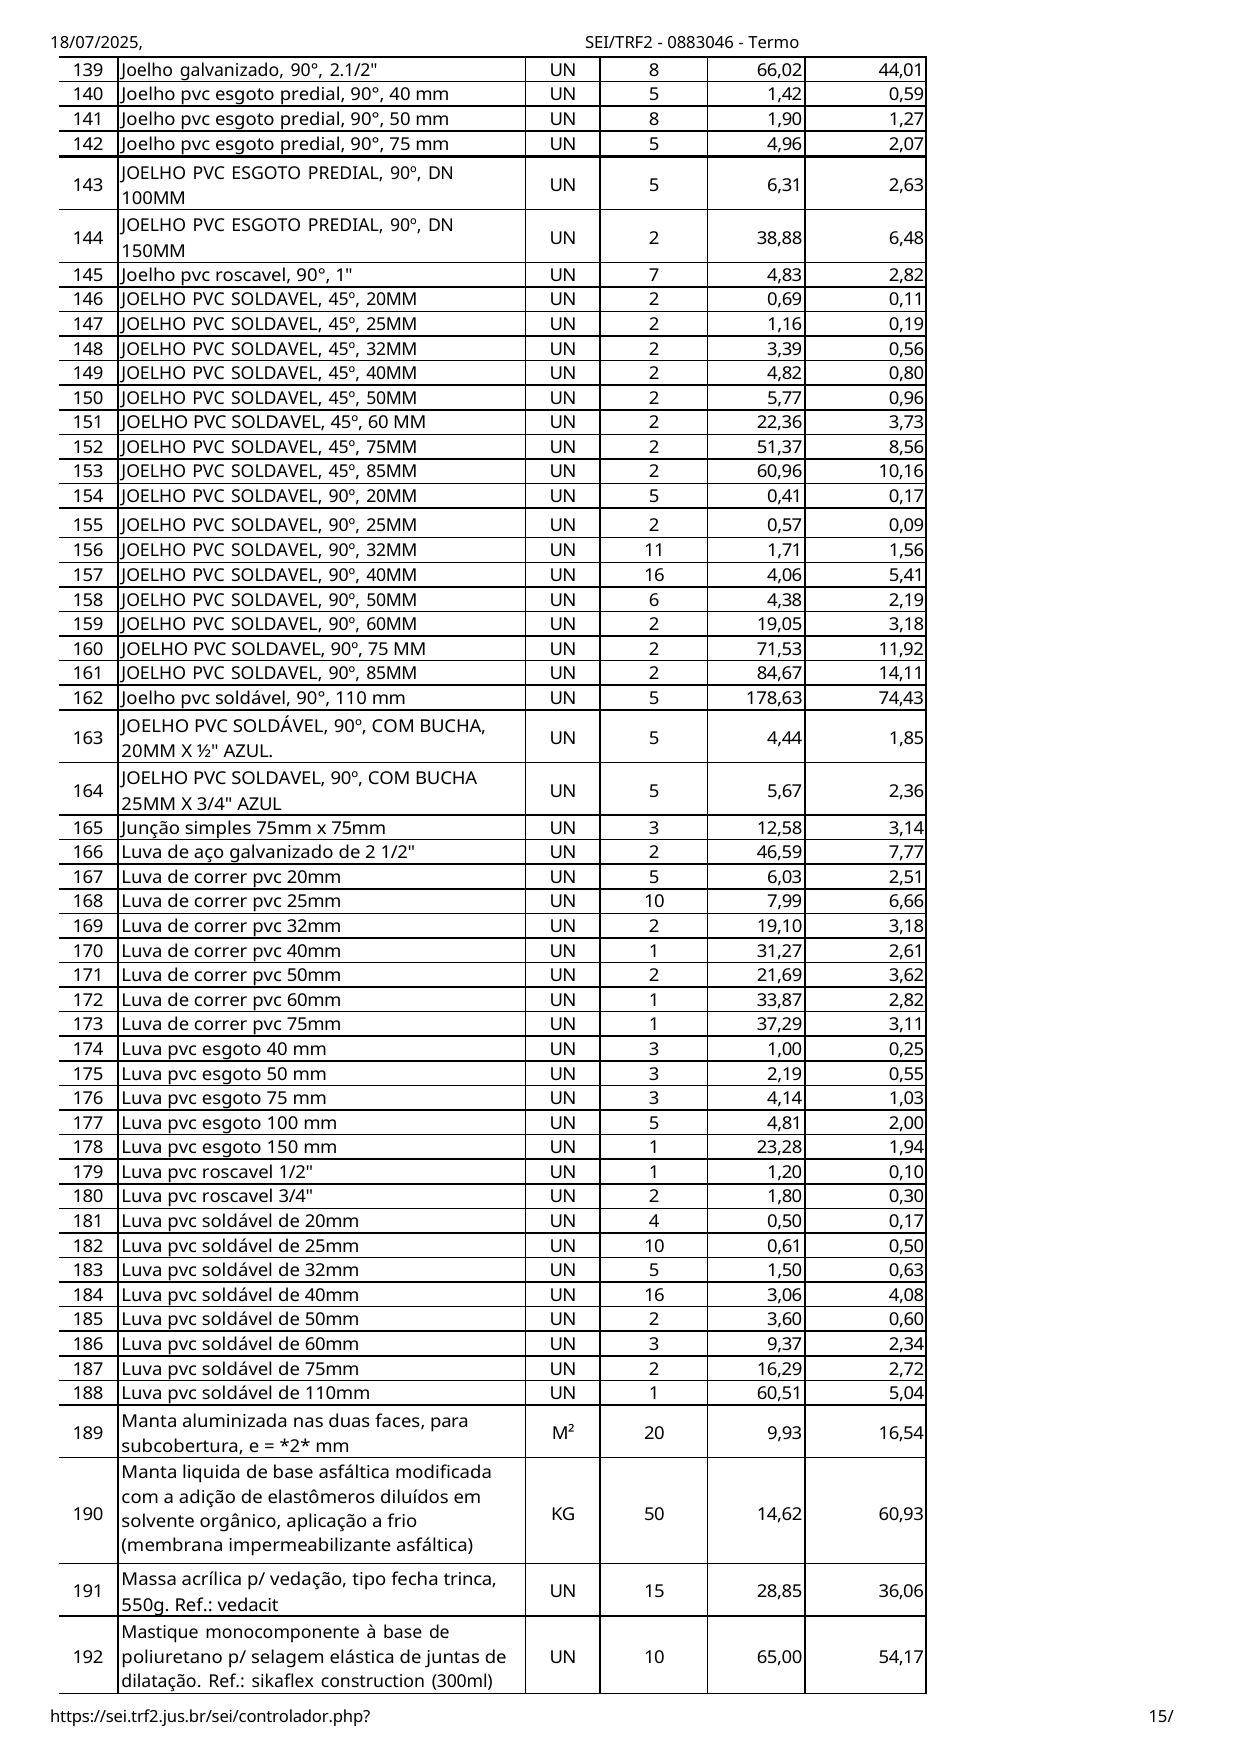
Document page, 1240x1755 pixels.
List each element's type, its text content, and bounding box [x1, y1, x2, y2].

table_cell 169 [59, 914, 117, 937]
table_cell 3,14 [806, 816, 925, 839]
table_cell 0,11 [806, 288, 925, 311]
table_cell 148 [59, 337, 117, 360]
table_cell 2 [601, 914, 707, 937]
table_cell UN [526, 1037, 599, 1060]
table_cell 167 [59, 865, 117, 888]
table_cell UN [526, 58, 599, 81]
table_cell UN [526, 288, 599, 311]
table_cell 4,96 [708, 132, 804, 154]
table_cell Luva de aço galvanizado de 2 1/2" [119, 840, 525, 863]
table_cell 192 [59, 1617, 117, 1692]
table_cell 1,42 [708, 82, 804, 105]
table_cell UN [526, 890, 599, 912]
table_cell 2 [601, 661, 707, 684]
table_cell 145 [59, 263, 117, 286]
table_cell 9,93 [708, 1406, 804, 1457]
table_cell 173 [59, 1012, 117, 1035]
table_cell 0,19 [806, 312, 925, 335]
table_cell 14,11 [806, 661, 925, 684]
table_cell 191 [59, 1564, 117, 1615]
table_cell Luva de correr pvc 50mm [119, 963, 525, 986]
table_cell JOELHO PVC SOLDAVEL, 90º, 25MM [119, 509, 525, 537]
table_cell 60,96 [708, 460, 804, 483]
table_cell Joelho pvc soldável, 90°, 110 mm [119, 686, 525, 709]
table_cell 5 [601, 865, 707, 888]
table_cell 2,19 [806, 588, 925, 611]
table_cell UN [526, 1135, 599, 1158]
table_cell JOELHO PVC SOLDAVEL, 90º, 50MM [119, 588, 525, 611]
table_cell 16,29 [708, 1357, 804, 1379]
table_cell 5 [601, 1258, 707, 1281]
table_cell UN [526, 816, 599, 839]
table_cell 4,83 [708, 263, 804, 286]
table_cell 164 [59, 763, 117, 814]
table_cell 65,00 [708, 1617, 804, 1692]
table_cell 170 [59, 939, 117, 962]
table_cell 0,25 [806, 1037, 925, 1060]
table_cell 5 [601, 132, 707, 154]
table_cell 161 [59, 661, 117, 684]
table_cell 71,53 [708, 637, 804, 660]
table_cell 190 [59, 1458, 117, 1562]
table_header UN [526, 158, 599, 209]
table_cell UN [526, 107, 599, 130]
table_cell UN [526, 763, 599, 814]
table_cell 2 [601, 411, 707, 433]
table_cell 4,06 [708, 563, 804, 586]
table_cell 188 [59, 1381, 117, 1404]
table_cell 183 [59, 1258, 117, 1281]
table_cell 1,85 [806, 711, 925, 762]
table_cell 2 [601, 312, 707, 335]
table_cell 8 [601, 107, 707, 130]
table_cell Luva pvc esgoto 75 mm [119, 1086, 525, 1109]
table_cell Luva pvc soldável de 25mm [119, 1234, 525, 1257]
table_cell UN [526, 1234, 599, 1257]
table_cell 144 [59, 210, 117, 261]
table_cell 168 [59, 890, 117, 912]
table_cell 179 [59, 1160, 117, 1183]
table_cell 185 [59, 1307, 117, 1330]
table_cell 5 [601, 711, 707, 762]
table_cell UN [526, 82, 599, 105]
table_cell 156 [59, 538, 117, 561]
table_cell UN [526, 460, 599, 483]
table_cell UN [526, 263, 599, 286]
table_cell 3,06 [708, 1283, 804, 1306]
table_cell 3 [601, 816, 707, 839]
table_cell 2 [601, 963, 707, 986]
table_cell UN [526, 711, 599, 762]
table_cell 155 [59, 509, 117, 537]
table_cell 3 [601, 1062, 707, 1084]
table_cell 1 [601, 1135, 707, 1158]
table_cell UN [526, 411, 599, 433]
table_cell 0,17 [806, 1209, 925, 1232]
table_cell UN [526, 1564, 599, 1615]
table_cell UN [526, 361, 599, 384]
table_cell 5 [601, 763, 707, 814]
table_cell 174 [59, 1037, 117, 1060]
table_cell 141 [59, 107, 117, 130]
table_cell 4,08 [806, 1283, 925, 1306]
table_cell 74,43 [806, 686, 925, 709]
table_cell Mastique monocomponente à base de poliuretano p/ selagem elástica de juntas de dilatação. Ref.: sikaflex construction (300ml) [119, 1617, 525, 1692]
table_cell 142 [59, 132, 117, 154]
table_cell Luva de correr pvc 20mm [119, 865, 525, 888]
table_cell 0,63 [806, 1258, 925, 1281]
table_cell 153 [59, 460, 117, 483]
table_cell 3 [601, 1037, 707, 1060]
table_cell Luva pvc esgoto 100 mm [119, 1111, 525, 1134]
table_cell 50 [601, 1458, 707, 1562]
table_cell Junção simples 75mm x 75mm [119, 816, 525, 839]
table_cell 4,38 [708, 588, 804, 611]
table_cell 19,10 [708, 914, 804, 937]
table_cell 178,63 [708, 686, 804, 709]
table_cell Luva pvc soldável de 75mm [119, 1357, 525, 1379]
table_cell 175 [59, 1062, 117, 1084]
table_cell 10 [601, 1234, 707, 1257]
table_cell Luva pvc soldável de 20mm [119, 1209, 525, 1232]
table_cell 2 [601, 210, 707, 261]
table_cell 2 [601, 337, 707, 360]
table_cell 158 [59, 588, 117, 611]
table_cell 60,51 [708, 1381, 804, 1404]
table_cell 0,50 [708, 1209, 804, 1232]
table_cell UN [526, 1332, 599, 1355]
table_cell JOELHO PVC SOLDAVEL, 90º, 85MM [119, 661, 525, 684]
table_cell JOELHO PVC SOLDAVEL, 90º, 75 MM [119, 637, 525, 660]
table_cell Joelho pvc esgoto predial, 90°, 50 mm [119, 107, 525, 130]
table_cell 152 [59, 435, 117, 458]
table_cell 19,05 [708, 612, 804, 635]
table_cell 1,00 [708, 1037, 804, 1060]
table_cell 28,85 [708, 1564, 804, 1615]
table_cell 2 [601, 1357, 707, 1379]
table_cell 147 [59, 312, 117, 335]
table_cell 1,90 [708, 107, 804, 130]
table_cell 3,39 [708, 337, 804, 360]
table_cell 184 [59, 1283, 117, 1306]
table_cell 15 [601, 1564, 707, 1615]
table_cell 189 [59, 1406, 117, 1457]
table_cell Luva de correr pvc 60mm [119, 988, 525, 1011]
table_cell 0,59 [806, 82, 925, 105]
table_cell M² [526, 1406, 599, 1457]
table_cell UN [526, 1381, 599, 1404]
table_cell 2,36 [806, 763, 925, 814]
table_cell UN [526, 1160, 599, 1183]
table_cell 66,02 [708, 58, 804, 81]
table_cell JOELHO PVC SOLDAVEL, 45º, 60 MM [119, 411, 525, 433]
table_cell 38,88 [708, 210, 804, 261]
table_cell 0,56 [806, 337, 925, 360]
table_cell 163 [59, 711, 117, 762]
table_cell Luva de correr pvc 40mm [119, 939, 525, 962]
table_cell 16,54 [806, 1406, 925, 1457]
table_cell Manta aluminizada nas duas faces, para subcobertura, e = *2* mm [119, 1406, 525, 1457]
table_cell Manta liquida de base asfáltica modificada com a adição de elastômeros diluídos em solvente orgânico, aplicação a frio (membrana impermeabilizante asfáltica) [119, 1458, 525, 1562]
table_cell UN [526, 1307, 599, 1330]
table_cell Luva de correr pvc 25mm [119, 890, 525, 912]
table_cell UN [526, 1062, 599, 1084]
table_cell 31,27 [708, 939, 804, 962]
table_cell 51,37 [708, 435, 804, 458]
table_cell JOELHO PVC SOLDAVEL, 90º, 32MM [119, 538, 525, 561]
table_cell JOELHO PVC SOLDAVEL, 90º, 60MM [119, 612, 525, 635]
table_cell 2 [601, 637, 707, 660]
table_cell 3 [601, 1332, 707, 1355]
table_cell 0,10 [806, 1160, 925, 1183]
table_cell 6,66 [806, 890, 925, 912]
table_cell 1,71 [708, 538, 804, 561]
table_cell 54,17 [806, 1617, 925, 1692]
table_cell 3 [601, 1086, 707, 1109]
table_cell UN [526, 963, 599, 986]
table_cell 11 [601, 538, 707, 561]
table_cell 16 [601, 563, 707, 586]
table_cell 20 [601, 1406, 707, 1457]
table_cell 2 [601, 1185, 707, 1207]
table_cell 0,50 [806, 1234, 925, 1257]
table_cell 3,18 [806, 612, 925, 635]
table_cell UN [526, 865, 599, 888]
table_cell 2 [601, 288, 707, 311]
table_cell 2,51 [806, 865, 925, 888]
table_header 5 [601, 158, 707, 209]
table_cell 1,27 [806, 107, 925, 130]
table_cell UN [526, 1209, 599, 1232]
table_cell JOELHO PVC SOLDAVEL, 45º, 32MM [119, 337, 525, 360]
table_cell UN [526, 1012, 599, 1035]
table_cell 0,57 [708, 509, 804, 537]
table_cell 5 [601, 686, 707, 709]
table_cell 2 [601, 1307, 707, 1330]
table_cell 3,73 [806, 411, 925, 433]
table_cell UN [526, 637, 599, 660]
table_cell 6,03 [708, 865, 804, 888]
table_cell UN [526, 1258, 599, 1281]
table_cell Luva de correr pvc 75mm [119, 1012, 525, 1035]
table_cell Joelho pvc esgoto predial, 90°, 40 mm [119, 82, 525, 105]
table_cell Luva pvc esgoto 40 mm [119, 1037, 525, 1060]
table_cell 33,87 [708, 988, 804, 1011]
table_cell 46,59 [708, 840, 804, 863]
table_cell 5,04 [806, 1381, 925, 1404]
table_cell 4,14 [708, 1086, 804, 1109]
table_cell 2,82 [806, 263, 925, 286]
table_cell 5,41 [806, 563, 925, 586]
table_cell 0,61 [708, 1234, 804, 1257]
table_cell 3,11 [806, 1012, 925, 1035]
table_cell 0,55 [806, 1062, 925, 1084]
table_cell 165 [59, 816, 117, 839]
table_cell 3,60 [708, 1307, 804, 1330]
table_cell Luva pvc soldável de 60mm [119, 1332, 525, 1355]
table_cell UN [526, 1283, 599, 1306]
table_cell 149 [59, 361, 117, 384]
table_cell JOELHO PVC SOLDAVEL, 45º, 75MM [119, 435, 525, 458]
table_cell KG [526, 1458, 599, 1562]
table_cell 178 [59, 1135, 117, 1158]
table_header 143 [59, 158, 117, 209]
table_cell 160 [59, 637, 117, 660]
table_cell 2,00 [806, 1111, 925, 1134]
table_cell 1 [601, 939, 707, 962]
table_cell UN [526, 1111, 599, 1134]
table_cell 0,30 [806, 1185, 925, 1207]
table_cell UN [526, 840, 599, 863]
table_cell 186 [59, 1332, 117, 1355]
table_cell JOELHO PVC SOLDAVEL, 45º, 20MM [119, 288, 525, 311]
table_cell 0,09 [806, 509, 925, 537]
table_cell 5 [601, 82, 707, 105]
table_cell 0,41 [708, 484, 804, 507]
table_cell 22,36 [708, 411, 804, 433]
table_cell UN [526, 988, 599, 1011]
table_cell UN [526, 132, 599, 154]
table_cell 181 [59, 1209, 117, 1232]
table_cell 1 [601, 1012, 707, 1035]
table_cell UN [526, 588, 599, 611]
table_cell 12,58 [708, 816, 804, 839]
table_cell UN [526, 337, 599, 360]
table_cell Massa acrílica p/ vedação, tipo fecha trinca, 550g. Ref.: vedacit [119, 1564, 525, 1615]
table_cell 2,19 [708, 1062, 804, 1084]
table_cell 4 [601, 1209, 707, 1232]
table_cell 187 [59, 1357, 117, 1379]
table_cell JOELHO PVC SOLDAVEL, 45º, 25MM [119, 312, 525, 335]
table_cell Luva pvc roscavel 3/4" [119, 1185, 525, 1207]
table_cell JOELHO PVC SOLDÁVEL, 90º, COM BUCHA, 20MM X ½" AZUL. [119, 711, 525, 762]
table_cell JOELHO PVC ESGOTO PREDIAL, 90º, DN 150MM [119, 210, 525, 261]
table_cell Luva pvc soldável de 50mm [119, 1307, 525, 1330]
table_cell 171 [59, 963, 117, 986]
table_cell 162 [59, 686, 117, 709]
table_cell 166 [59, 840, 117, 863]
table_cell UN [526, 1086, 599, 1109]
table_cell 2,34 [806, 1332, 925, 1355]
table_cell Luva pvc esgoto 50 mm [119, 1062, 525, 1084]
table_cell UN [526, 686, 599, 709]
table_cell JOELHO PVC SOLDAVEL, 90º, 40MM [119, 563, 525, 586]
table_cell Luva pvc roscavel 1/2" [119, 1160, 525, 1183]
table_cell 177 [59, 1111, 117, 1134]
table_cell UN [526, 509, 599, 537]
table_cell 44,01 [806, 58, 925, 81]
table_cell 150 [59, 386, 117, 409]
table_header 2,63 [806, 158, 925, 209]
table_cell JOELHO PVC SOLDAVEL, 45º, 40MM [119, 361, 525, 384]
table_cell 0,17 [806, 484, 925, 507]
table_cell 182 [59, 1234, 117, 1257]
table_cell 2 [601, 612, 707, 635]
table_cell 2,82 [806, 988, 925, 1011]
table_cell UN [526, 435, 599, 458]
table_cell 5,67 [708, 763, 804, 814]
table_cell 8,56 [806, 435, 925, 458]
table_cell 2 [601, 509, 707, 537]
table_cell 7,99 [708, 890, 804, 912]
table_cell 1 [601, 1381, 707, 1404]
table_header JOELHO PVC ESGOTO PREDIAL, 90º, DN 100MM [119, 158, 525, 209]
table_cell 5 [601, 1111, 707, 1134]
table_cell 1,16 [708, 312, 804, 335]
table_cell 4,44 [708, 711, 804, 762]
table_cell 84,67 [708, 661, 804, 684]
table_cell Luva de correr pvc 32mm [119, 914, 525, 937]
table_cell 60,93 [806, 1458, 925, 1562]
table_cell 6,48 [806, 210, 925, 261]
table_cell 10 [601, 890, 707, 912]
table_cell Joelho pvc roscavel, 90°, 1" [119, 263, 525, 286]
table_cell 1,50 [708, 1258, 804, 1281]
table_cell 16 [601, 1283, 707, 1306]
table_cell 2 [601, 460, 707, 483]
table_cell 11,92 [806, 637, 925, 660]
table_cell 4,82 [708, 361, 804, 384]
table_cell UN [526, 538, 599, 561]
table_cell 139 [59, 58, 117, 81]
table_header 6,31 [708, 158, 804, 209]
table_cell 5,77 [708, 386, 804, 409]
table_cell 10 [601, 1617, 707, 1692]
table_cell 36,06 [806, 1564, 925, 1615]
table_cell Joelho pvc esgoto predial, 90°, 75 mm [119, 132, 525, 154]
table_cell 1,94 [806, 1135, 925, 1158]
table_cell UN [526, 914, 599, 937]
table_cell 2 [601, 435, 707, 458]
table_cell 140 [59, 82, 117, 105]
table_cell 1,03 [806, 1086, 925, 1109]
table_cell 37,29 [708, 1012, 804, 1035]
table_cell UN [526, 312, 599, 335]
table_cell 14,62 [708, 1458, 804, 1562]
table_cell 7 [601, 263, 707, 286]
table_cell Luva pvc soldável de 110mm [119, 1381, 525, 1404]
table_cell 2 [601, 361, 707, 384]
table_cell 1 [601, 1160, 707, 1183]
table_cell 180 [59, 1185, 117, 1207]
table_cell 2 [601, 840, 707, 863]
table_cell 1,80 [708, 1185, 804, 1207]
table_cell 2,61 [806, 939, 925, 962]
table_cell UN [526, 563, 599, 586]
table_cell 146 [59, 288, 117, 311]
table_cell 172 [59, 988, 117, 1011]
table_cell Luva pvc soldável de 40mm [119, 1283, 525, 1306]
table_cell UN [526, 1357, 599, 1379]
table_cell 10,16 [806, 460, 925, 483]
table_cell UN [526, 1617, 599, 1692]
table_cell 1 [601, 988, 707, 1011]
table_cell 176 [59, 1086, 117, 1109]
table_cell JOELHO PVC SOLDAVEL, 45º, 85MM [119, 460, 525, 483]
table_cell UN [526, 612, 599, 635]
table_cell 6 [601, 588, 707, 611]
table_cell 0,60 [806, 1307, 925, 1330]
table_cell UN [526, 386, 599, 409]
table_cell UN [526, 939, 599, 962]
table_cell 0,80 [806, 361, 925, 384]
table_cell UN [526, 210, 599, 261]
table_cell JOELHO PVC SOLDAVEL, 90º, 20MM [119, 484, 525, 507]
table_cell 2,72 [806, 1357, 925, 1379]
table_cell JOELHO PVC SOLDAVEL, 45º, 50MM [119, 386, 525, 409]
table_cell 3,18 [806, 914, 925, 937]
table_cell 1,56 [806, 538, 925, 561]
table_cell JOELHO PVC SOLDAVEL, 90º, COM BUCHA 25MM X 3/4" AZUL [119, 763, 525, 814]
table_cell 8 [601, 58, 707, 81]
table_cell 21,69 [708, 963, 804, 986]
table_cell 0,69 [708, 288, 804, 311]
table_cell 23,28 [708, 1135, 804, 1158]
table_cell 2 [601, 386, 707, 409]
table_cell 5 [601, 484, 707, 507]
table_cell UN [526, 661, 599, 684]
table_cell UN [526, 1185, 599, 1207]
table_cell 159 [59, 612, 117, 635]
table_cell 157 [59, 563, 117, 586]
table_cell 2,07 [806, 132, 925, 154]
table_cell 0,96 [806, 386, 925, 409]
table_cell 151 [59, 411, 117, 433]
table_cell 1,20 [708, 1160, 804, 1183]
table_cell 9,37 [708, 1332, 804, 1355]
table_cell 3,62 [806, 963, 925, 986]
table_cell 4,81 [708, 1111, 804, 1134]
table_cell Luva pvc soldável de 32mm [119, 1258, 525, 1281]
table_cell 7,77 [806, 840, 925, 863]
table_cell Luva pvc esgoto 150 mm [119, 1135, 525, 1158]
table_cell Joelho galvanizado, 90°, 2.1/2" [119, 58, 525, 81]
table_cell 154 [59, 484, 117, 507]
table_cell UN [526, 484, 599, 507]
